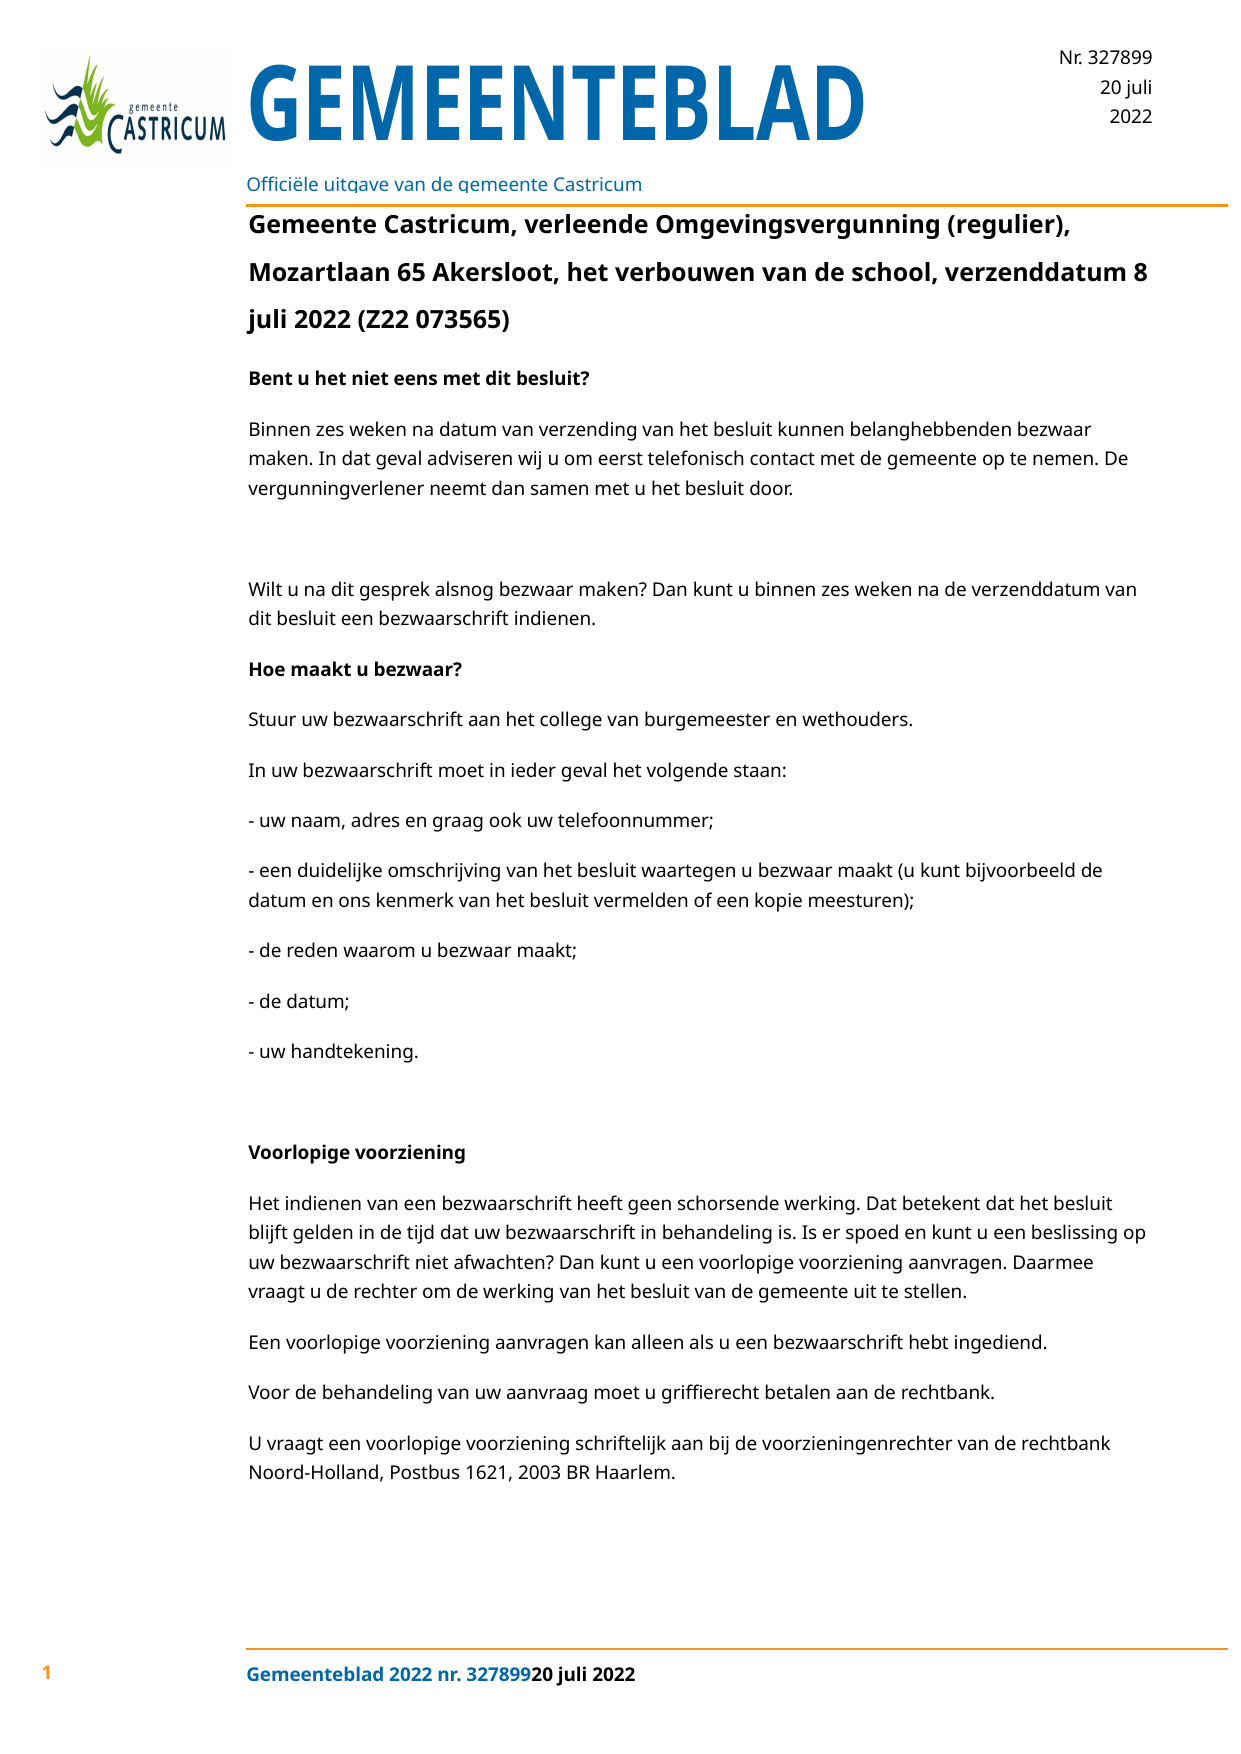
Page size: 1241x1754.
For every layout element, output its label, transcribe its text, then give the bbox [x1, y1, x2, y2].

text - de datum; [248, 988, 1152, 1014]
text Gemeente Castricum, verleende Omgevingsvergunning (regulier), Mozartlaan 65 Akersloot, het verbouwen van de school, verzenddatum 8 juli 2022 (Z22 073565) [248, 207, 1152, 336]
text Een voorlopige voorziening aanvragen kan alleen als u een bezwaarschrift hebt ingediend. [248, 1329, 1152, 1354]
text Voor de behandeling van uw aanvraag moet u griffierecht betalen aan de rechtbank. [248, 1379, 1152, 1405]
text - een duidelijke omschrijving van het besluit waartegen u bezwaar maakt (u kunt bijvoorbeeld de datum en ons kenmerk van het besluit vermelden of een kopie meesturen); [248, 858, 1152, 913]
text Binnen zes weken na datum van verzending van het besluit kunnen belanghebbenden bezwaar maken. In dat geval adviseren wij u om eerst telefonisch contact met de gemeente op te nemen. De vergunningverlener neemt dan samen met u het besluit door. [248, 416, 1152, 501]
text Hoe maakt u bezwaar? [248, 656, 1152, 682]
text - uw naam, adres en graag ook uw telefoonnummer; [248, 807, 1152, 833]
text Stuur uw bezwaarschrift aan het college van burgemeester en wethouders. [248, 706, 1152, 732]
text Wilt u na dit gesprek alsnog bezwaar maken? Dan kunt u binnen zes weken na de verzenddatum van dit besluit een bezwaarschrift indienen. [248, 576, 1152, 631]
text Bent u het niet eens met dit besluit? [248, 366, 1152, 391]
text - de reden waarom u bezwaar maakt; [248, 938, 1152, 963]
picture [41, 47, 231, 172]
text - uw handtekening. [248, 1038, 1152, 1064]
text Het indienen van een bezwaarschrift heeft geen schorsende werking. Dat betekent dat het besluit blijft gelden in de tijd dat uw bezwaarschrift in behandeling is. Is er spoed en kunt u een beslissing op uw bezwaarschrift niet afwachten? Dan kunt u een voorlopige voorziening aanvragen. Daarmee vraagt u de rechter om de werking van het besluit van de gemeente uit te stellen. [248, 1190, 1152, 1304]
text In uw bezwaarschrift moet in ieder geval het volgende staan: [248, 757, 1152, 782]
text Voorlopige voorziening [248, 1139, 1152, 1165]
text U vraagt een voorlopige voorziening schriftelijk aan bij de voorzieningenrechter van de rechtbank Noord-Holland, Postbus 1621, 2003 BR Haarlem. [248, 1430, 1152, 1485]
